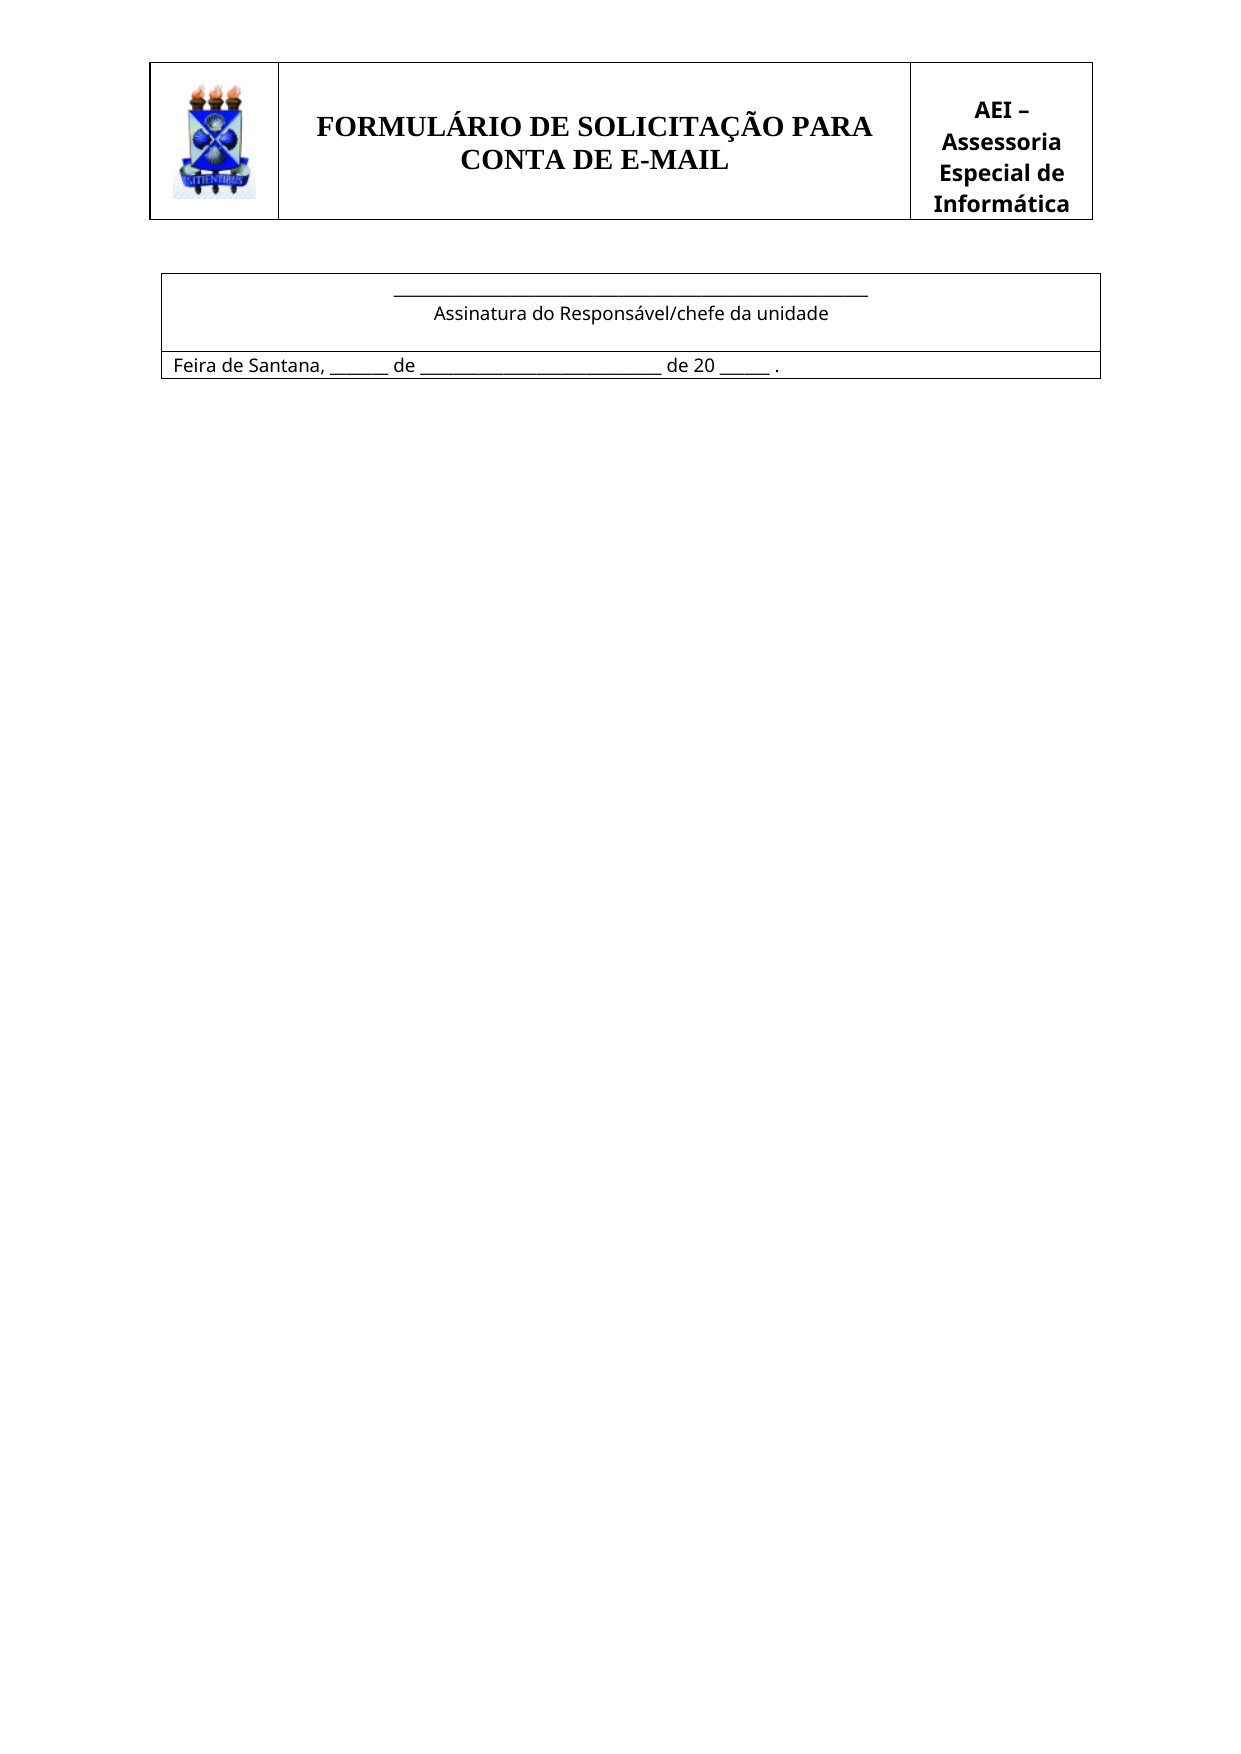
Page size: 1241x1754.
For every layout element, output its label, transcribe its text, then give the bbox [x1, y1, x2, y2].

table_cell Feira de Santana, _______ de _____________________________ de 20 ______ . [162, 352, 1100, 377]
table_header _________________________________________________________ Assinatura do Responsável/chefe da unidade [162, 274, 1100, 351]
picture [172, 83, 256, 199]
